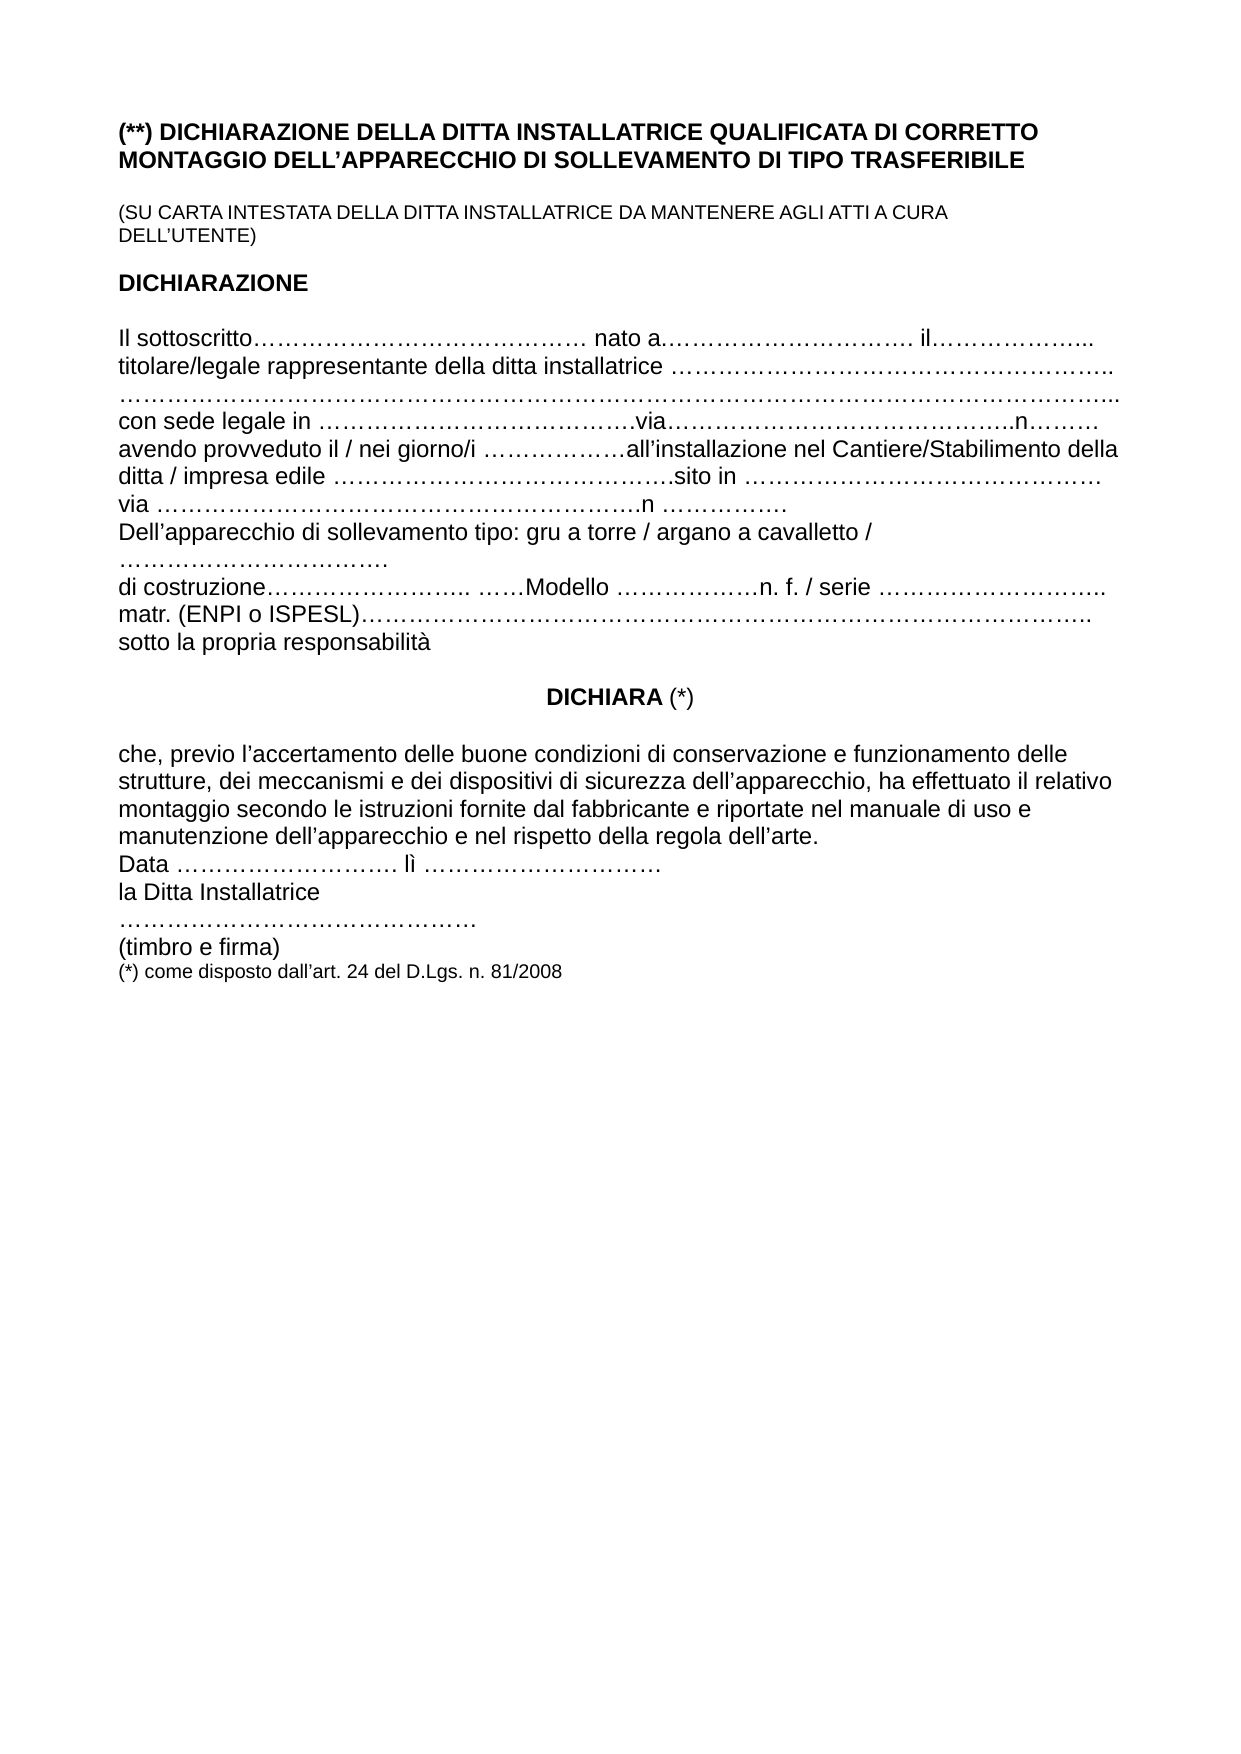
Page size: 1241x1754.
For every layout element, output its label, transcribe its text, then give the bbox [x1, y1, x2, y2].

text con sede legale in ………………………………….via……………………………………..n……… [118, 407, 1122, 435]
text via …………………………………………………….n ……………. [118, 490, 1122, 517]
text matr. (ENPI o ISPESL)……………………………………………………………………………….. [118, 600, 1122, 628]
text montaggio secondo le istruzioni fornite dal fabbricante e riportate nel manuale di uso e [118, 795, 1122, 822]
text MONTAGGIO DELL’APPARECCHIO DI SOLLEVAMENTO DI TIPO TRASFERIBILE [118, 146, 1122, 173]
text (**) DICHIARAZIONE DELLA DITTA INSTALLATRICE QUALIFICATA DI CORRETTO [118, 118, 1122, 146]
text Il sottoscritto…………………………………… nato a.…………………………. il………………... [118, 324, 1122, 352]
text DICHIARAZIONE [118, 269, 1122, 297]
text ditta / impresa edile …………………………………….sito in ……………………………………… [118, 462, 1122, 490]
text DICHIARA (*) [118, 683, 1122, 711]
text DELL’UTENTE) [118, 224, 1122, 246]
text ……………………………………… [118, 905, 1122, 933]
text Data ………………………. lì ………………………… [118, 850, 1122, 877]
text manutenzione dell’apparecchio e nel rispetto della regola dell’arte. [118, 822, 1122, 850]
text Dell’apparecchio di sollevamento tipo: gru a torre / argano a cavalletto / [118, 517, 1122, 545]
text (*) come disposto dall’art. 24 del D.Lgs. n. 81/2008 [118, 960, 1122, 983]
text sotto la propria responsabilità [118, 628, 1122, 656]
text strutture, dei meccanismi e dei dispositivi di sicurezza dell’apparecchio, ha effettuato il relativo [118, 767, 1122, 795]
text di costruzione…………………….. ……Modello ………………n. f. / serie ……………………….. [118, 573, 1122, 600]
text (SU CARTA INTESTATA DELLA DITTA INSTALLATRICE DA MANTENERE AGLI ATTI A CURA [118, 201, 1122, 224]
text avendo provveduto il / nei giorno/i ………………all’installazione nel Cantiere/Stabilimento della [118, 435, 1122, 462]
text che, previo l’accertamento delle buone condizioni di conservazione e funzionamento delle [118, 739, 1122, 767]
text la Ditta Installatrice [118, 877, 1122, 905]
text ……………………………………………………………………………………………………………... [118, 379, 1122, 407]
text titolare/legale rappresentante della ditta installatrice ……………………………………………….. [118, 352, 1122, 379]
text ……………………………. [118, 545, 1122, 573]
text (timbro e firma) [118, 933, 1122, 960]
